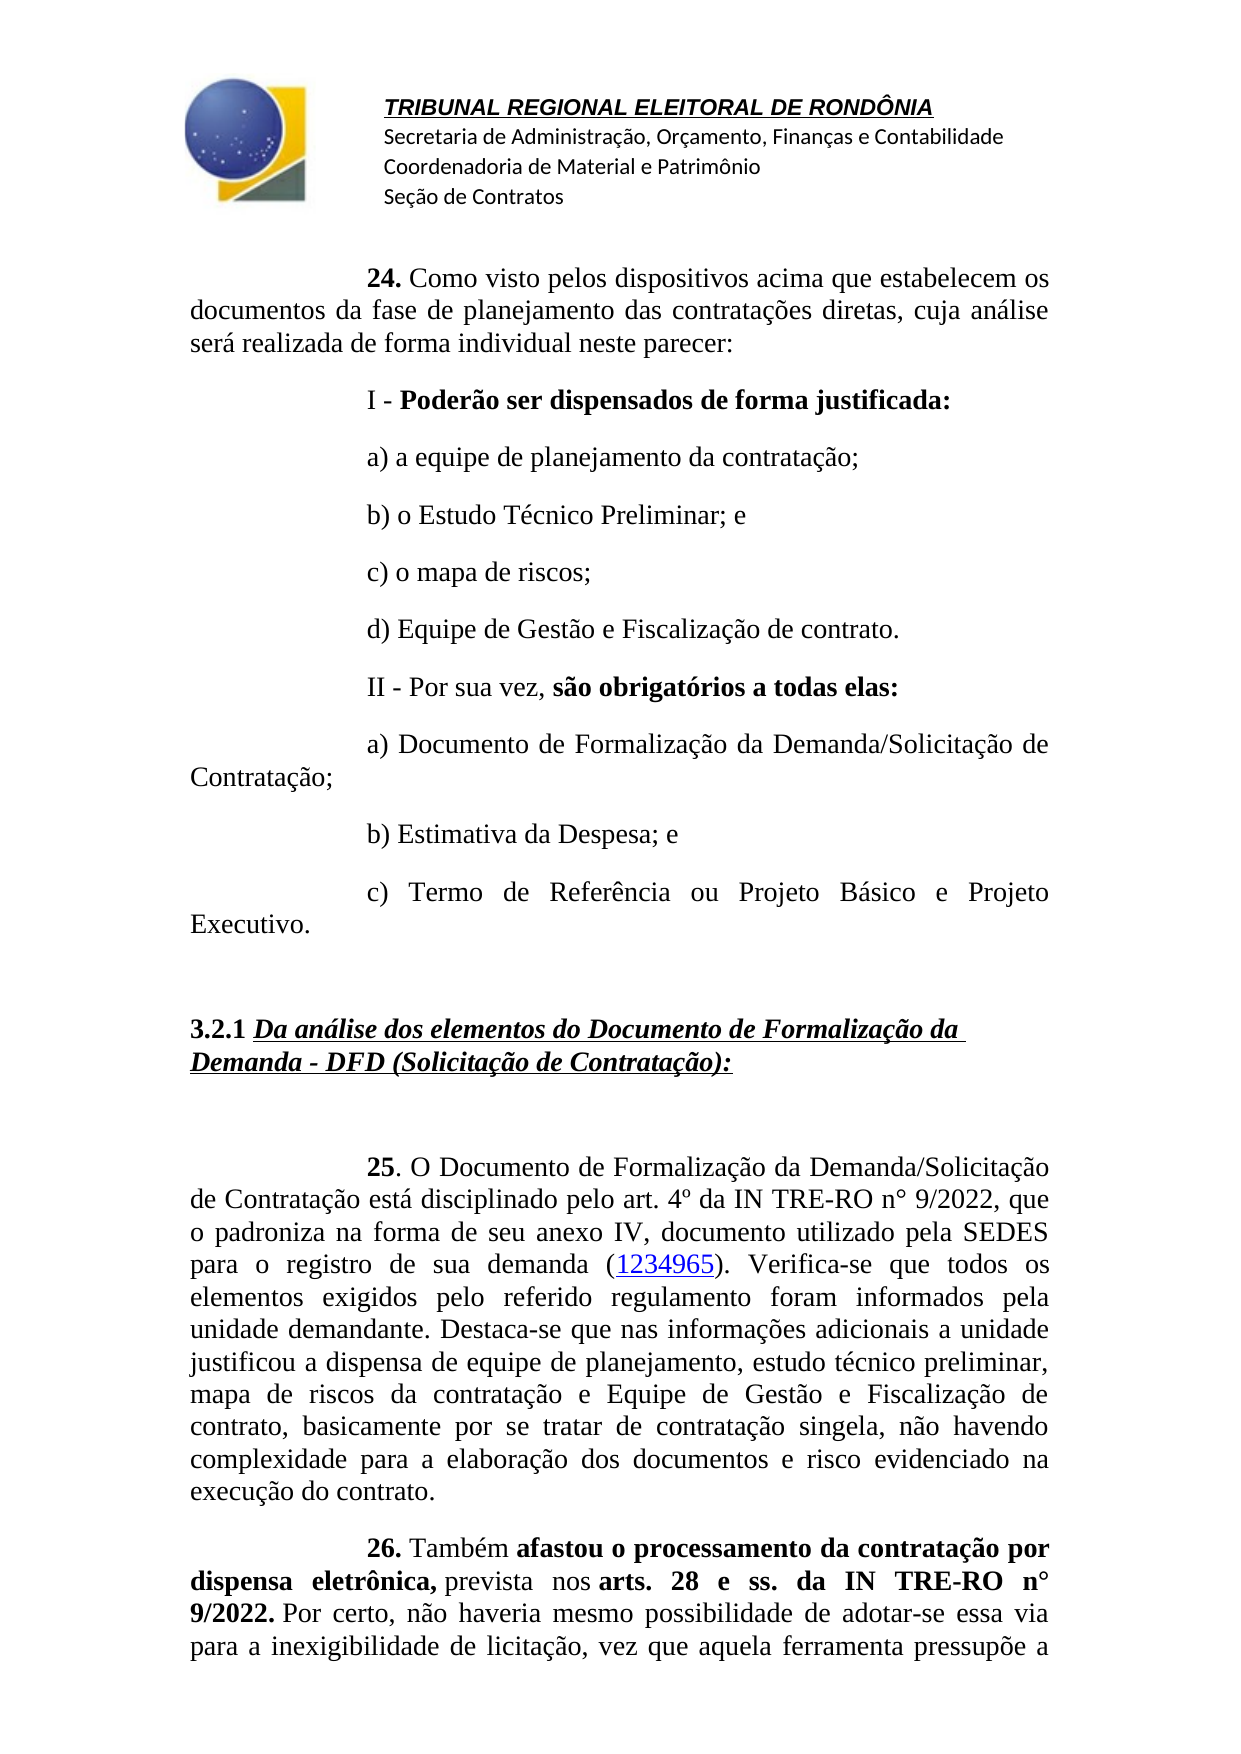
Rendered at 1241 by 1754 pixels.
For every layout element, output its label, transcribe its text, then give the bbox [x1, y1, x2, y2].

text 24. Como visto pelos dispositivos acima que estabelecem os documentos da fase de planejamento das contratações diretas, cuja análise será realizada de forma individual neste parecer: [190, 261, 1051, 358]
text a) a equipe de planejamento da contratação; [190, 440, 1051, 473]
text 25. O Documento de Formalização da Demanda/Solicitação de Contratação está disciplinado pelo art. 4º da IN TRE-RO n° 9/2022, que o padroniza na forma de seu anexo IV, documento utilizado pela SEDES para o registro de sua demanda (1234965). Verifica-se que todos os elementos exigidos pelo referido regulamento foram informados pela unidade demandante. Destaca-se que nas informações adicionais a unidade justificou a dispensa de equipe de planejamento, estudo técnico preliminar, mapa de riscos da contratação e Equipe de Gestão e Fiscalização de contrato, basicamente por se tratar de contratação singela, não havendo complexidade para a elaboração dos documentos e risco evidenciado na execução do contrato. [190, 1150, 1051, 1507]
text c) o mapa de riscos; [190, 555, 1051, 588]
text a) Documento de Formalização da Demanda/Solicitação de Contratação; [190, 727, 1051, 792]
text b) Estimativa da Despesa; e [190, 817, 1051, 849]
text 26. Também afastou o processamento da contratação por dispensa eletrônica, prevista nos arts. 28 e ss. da IN TRE-RO n° 9/2022. Por certo, não haveria mesmo possibilidade de adotar-se essa via para a inexigibilidade de licitação, vez que aquela ferramenta pressupõe a [190, 1532, 1051, 1661]
text I - Poderão ser dispensados de forma justificada: [190, 383, 1051, 415]
text c) Termo de Referência ou Projeto Básico e Projeto Executivo. [190, 874, 1051, 939]
text b) o Estudo Técnico Preliminar; e [190, 498, 1051, 530]
text 3.2.1 Da análise dos elementos do Documento de Formalização da Demanda - DFD (Solicitação de Contratação): [190, 1012, 1051, 1077]
text II - Por sua vez, são obrigatórios a todas elas: [190, 670, 1051, 702]
text d) Equipe de Gestão e Fiscalização de contrato. [190, 613, 1051, 645]
